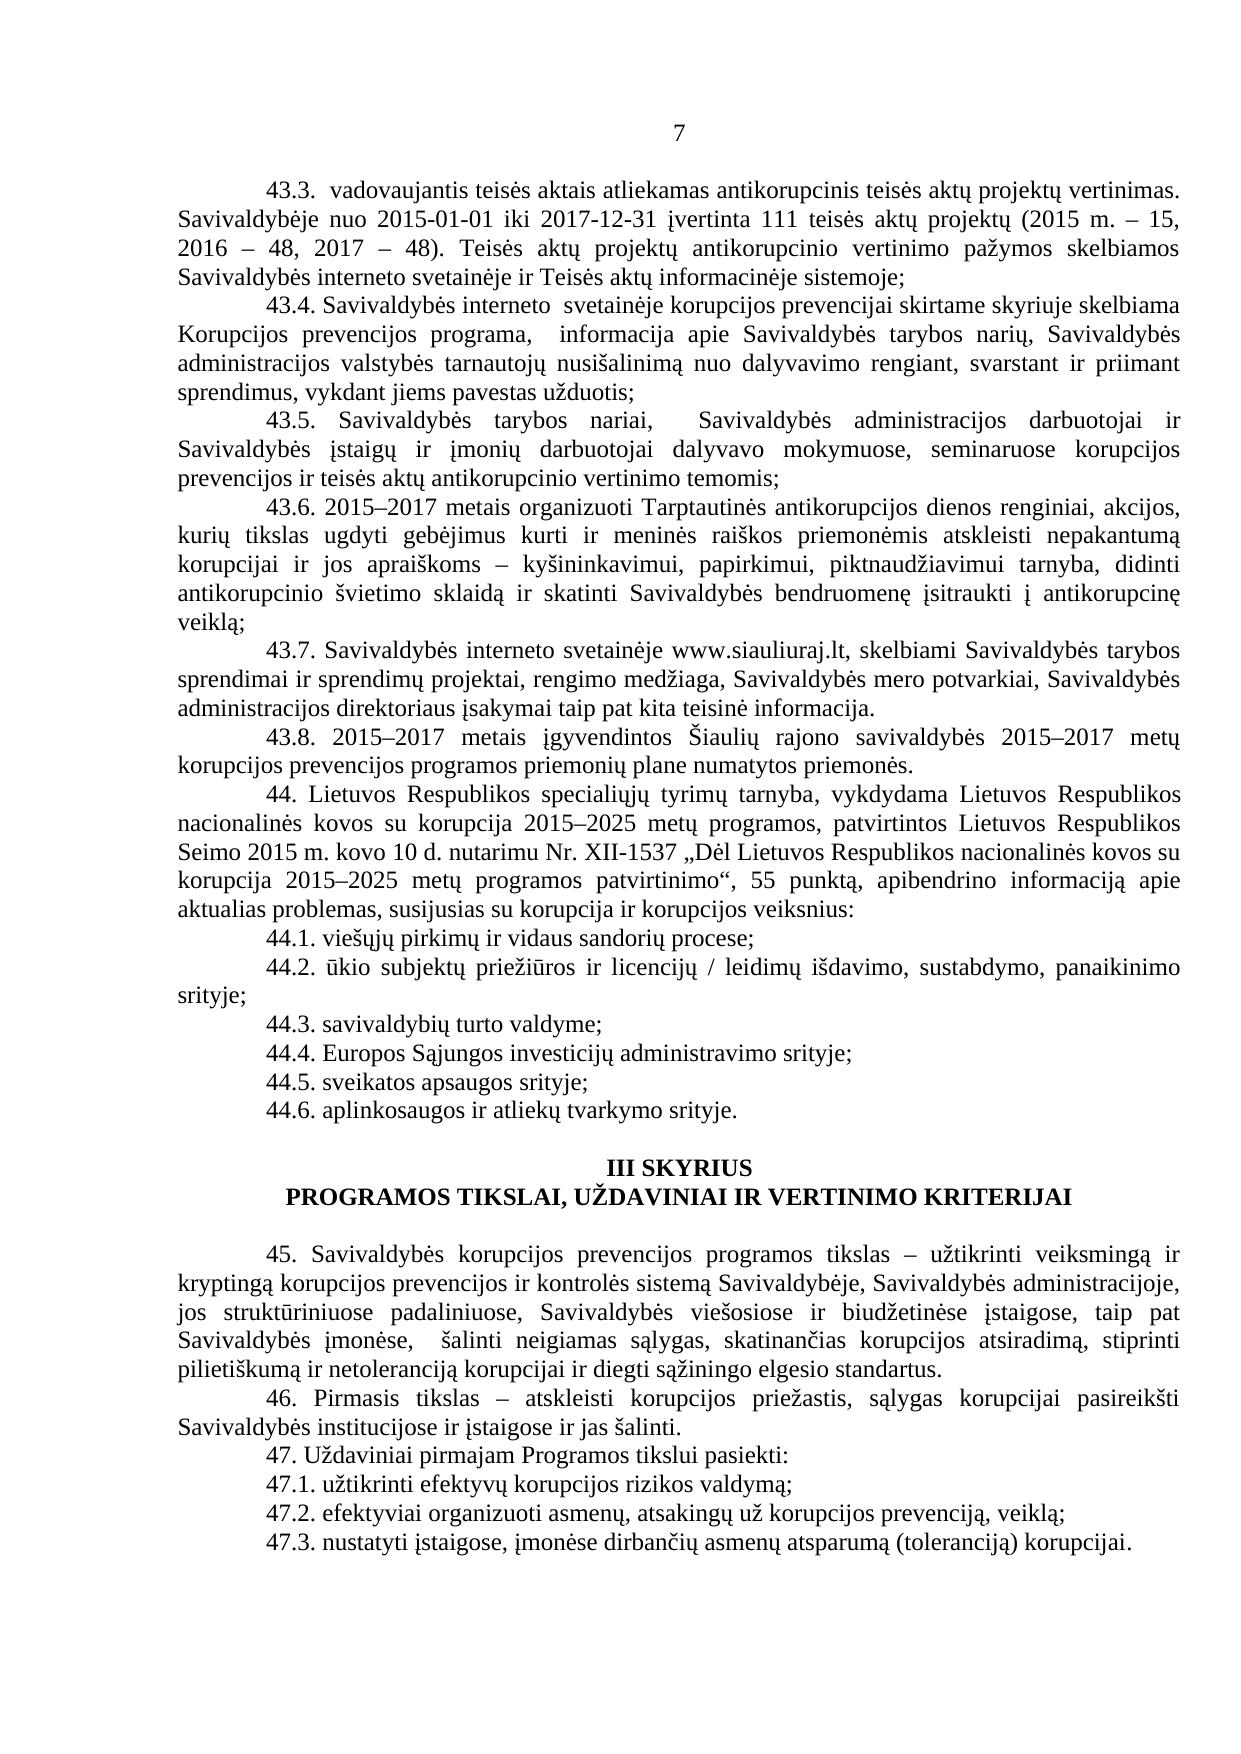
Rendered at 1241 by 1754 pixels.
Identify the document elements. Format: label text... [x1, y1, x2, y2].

text 47.2. efektyviai organizuoti asmenų, atsakingų už korupcijos prevenciją, veiklą; [177, 1498, 1181, 1527]
text 44.6. aplinkosaugos ir atliekų tvarkymo srityje. [177, 1096, 1181, 1124]
text 46. Pirmasis tikslas – atskleisti korupcijos priežastis, sąlygas korupcijai pasireikšti Savivaldybės institucijose ir įstaigose ir jas šalinti. [177, 1383, 1181, 1441]
text 43.6. 2015–2017 metais organizuoti Tarptautinės antikorupcijos dienos renginiai, akcijos, kurių tikslas ugdyti gebėjimus kurti ir meninės raiškos priemonėmis atskleisti nepakantumą korupcijai ir jos apraiškoms – kyšininkavimui, papirkimui, piktnaudžiavimui tarnyba, didinti antikorupcinio švietimo sklaidą ir skatinti Savivaldybės bendruomenę įsitraukti į antikorupcinę veiklą; [177, 492, 1181, 636]
text 45. Savivaldybės korupcijos prevencijos programos tikslas – užtikrinti veiksmingą ir kryptingą korupcijos prevencijos ir kontrolės sistemą Savivaldybėje, Savivaldybės administracijoje, jos struktūriniuose padaliniuose, Savivaldybės viešosiose ir biudžetinėse įstaigose, taip pat Savivaldybės įmonėse, šalinti neigiamas sąlygas, skatinančias korupcijos atsiradimą, stiprinti pilietiškumą ir netoleranciją korupcijai ir diegti sąžiningo elgesio standartus. [177, 1239, 1181, 1383]
text 44.4. Europos Sąjungos investicijų administravimo srityje; [177, 1038, 1181, 1067]
text 43.5. Savivaldybės tarybos nariai, Savivaldybės administracijos darbuotojai ir Savivaldybės įstaigų ir įmonių darbuotojai dalyvavo mokymuose, seminaruose korupcijos prevencijos ir teisės aktų antikorupcinio vertinimo temomis; [177, 406, 1181, 492]
text 47.3. nustatyti įstaigose, įmonėse dirbančių asmenų atsparumą (toleranciją) korupcijai. [177, 1527, 1181, 1556]
text III SKYRIUS [177, 1153, 1181, 1182]
text PROGRAMOS TIKSLAI, UŽDAVINIAI IR VERTINIMO KRITERIJAI [177, 1182, 1181, 1211]
text 43.3. vadovaujantis teisės aktais atliekamas antikorupcinis teisės aktų projektų vertinimas. Savivaldybėje nuo 2015-01-01 iki 2017-12-31 įvertinta 111 teisės aktų projektų (2015 m. – 15, 2016 – 48, 2017 – 48). Teisės aktų projektų antikorupcinio vertinimo pažymos skelbiamos Savivaldybės interneto svetainėje ir Teisės aktų informacinėje sistemoje; [177, 176, 1181, 291]
text 44.3. savivaldybių turto valdyme; [177, 1009, 1181, 1038]
text 44.2. ūkio subjektų priežiūros ir licencijų / leidimų išdavimo, sustabdymo, panaikinimo srityje; [177, 952, 1181, 1009]
text 44. Lietuvos Respublikos specialiųjų tyrimų tarnyba, vykdydama Lietuvos Respublikos nacionalinės kovos su korupcija 2015–2025 metų programos, patvirtintos Lietuvos Respublikos Seimo 2015 m. kovo 10 d. nutarimu Nr. XII-1537 „Dėl Lietuvos Respublikos nacionalinės kovos su korupcija 2015–2025 metų programos patvirtinimo“, 55 punktą, apibendrino informaciją apie aktualias problemas, susijusias su korupcija ir korupcijos veiksnius: [177, 779, 1181, 923]
text 44.1. viešųjų pirkimų ir vidaus sandorių procese; [177, 923, 1181, 952]
text 43.8. 2015–2017 metais įgyvendintos Šiaulių rajono savivaldybės 2015–2017 metų korupcijos prevencijos programos priemonių plane numatytos priemonės. [177, 722, 1181, 779]
text 47. Uždaviniai pirmajam Programos tikslui pasiekti: [177, 1441, 1181, 1469]
text 47.1. užtikrinti efektyvų korupcijos rizikos valdymą; [177, 1469, 1181, 1498]
text 44.5. sveikatos apsaugos srityje; [177, 1067, 1181, 1096]
text 43.7. Savivaldybės interneto svetainėje www.siauliuraj.lt, skelbiami Savivaldybės tarybos sprendimai ir sprendimų projektai, rengimo medžiaga, Savivaldybės mero potvarkiai, Savivaldybės administracijos direktoriaus įsakymai taip pat kita teisinė informacija. [177, 636, 1181, 722]
text 43.4. Savivaldybės interneto svetainėje korupcijos prevencijai skirtame skyriuje skelbiama Korupcijos prevencijos programa, informacija apie Savivaldybės tarybos narių, Savivaldybės administracijos valstybės tarnautojų nusišalinimą nuo dalyvavimo rengiant, svarstant ir priimant sprendimus, vykdant jiems pavestas užduotis; [177, 291, 1181, 406]
